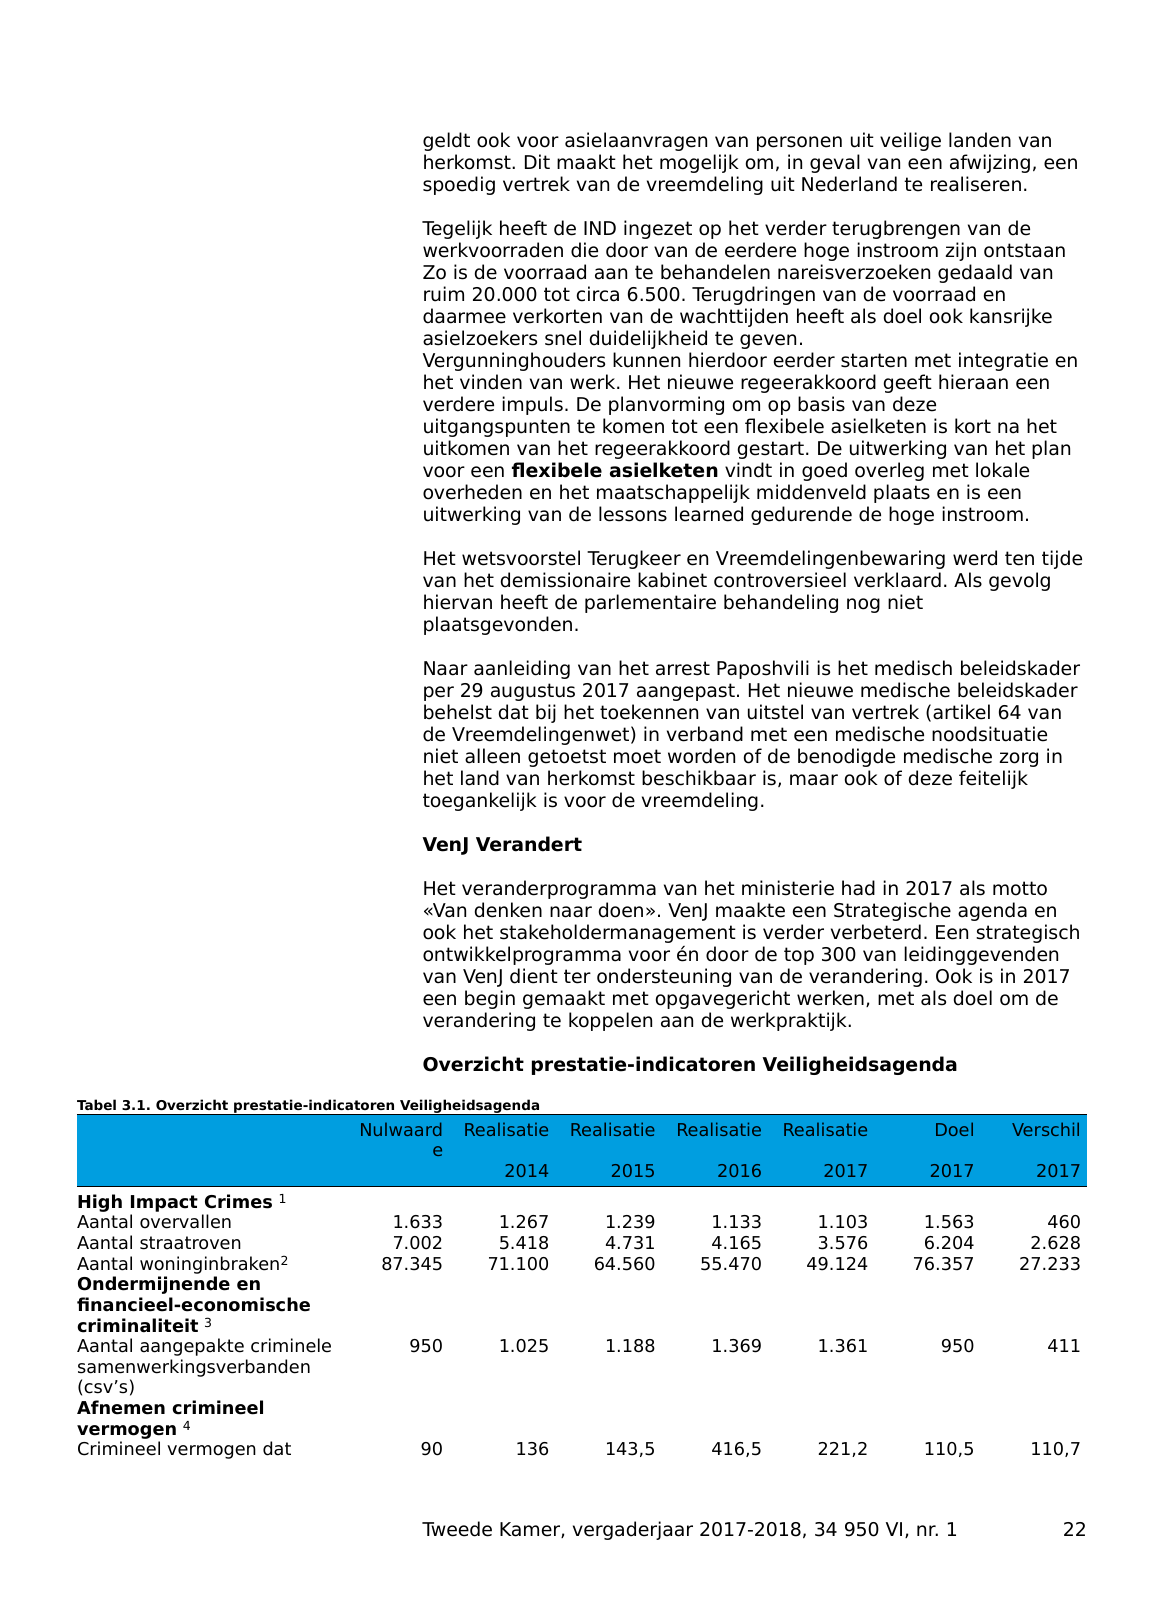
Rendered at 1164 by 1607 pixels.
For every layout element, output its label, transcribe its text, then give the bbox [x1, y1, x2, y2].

table_cell [77, 1161, 342, 1186]
table_header Tabel 3.1. Overzicht prestatie-indicatoren Veiligheidsagenda [77, 1098, 1087, 1114]
table_cell 1.369 [661, 1336, 768, 1398]
text Vergunninghouders kunnen hierdoor eerder starten met integratie en het vinden van werk. Het nieuwe regeerakkoord geeft hieraan een verdere impuls. De planvorming om op basis van deze uitgangspunten te komen tot een flexibele asielketen is kort na het uitkomen van het regeerakkoord gestart. De uitwerking van het plan voor een flexibele asielketen vindt in goed overleg met lokale overheden en het maatschappelijk middenveld plaats en is een uitwerking van de lessons learned gedurende de hoge instroom. [422, 350, 1087, 526]
table_cell Nulwaarde [343, 1115, 449, 1161]
table_cell Aantal straatroven [77, 1233, 342, 1254]
table_cell 221,2 [768, 1439, 874, 1460]
table_cell 143,5 [555, 1439, 661, 1460]
table_cell 1.025 [449, 1336, 555, 1398]
table_cell [980, 1274, 1087, 1336]
table_cell [555, 1274, 661, 1336]
table_cell 1.563 [874, 1213, 980, 1233]
table_cell Realisatie [555, 1115, 661, 1161]
table_cell 90 [343, 1439, 449, 1460]
subtitle Overzicht prestatie-indicatoren Veiligheidsagenda [422, 1054, 1087, 1076]
table_cell [343, 1187, 449, 1212]
table_cell Aantal woninginbraken2 [77, 1254, 342, 1274]
table_cell [343, 1274, 449, 1336]
table_cell [661, 1398, 768, 1439]
table_cell [449, 1187, 555, 1212]
table_cell 1.103 [768, 1213, 874, 1233]
table_cell 416,5 [661, 1439, 768, 1460]
table_cell [980, 1398, 1087, 1439]
text Het veranderprogramma van het ministerie had in 2017 als motto «Van denken naar doen». VenJ maakte een Strategische agenda en ook het stakeholdermanagement is verder verbeterd. Een strategisch ontwikkelprogramma voor én door de top 300 van leidinggevenden van VenJ dient ter ondersteuning van de verandering. Ook is in 2017 een begin gemaakt met opgavegericht werken, met als doel om de verandering te koppelen aan de werkpraktijk. [422, 878, 1087, 1032]
table_cell [768, 1398, 874, 1439]
subtitle VenJ Verandert [422, 834, 1087, 856]
table_cell 2015 [555, 1161, 661, 1186]
table_cell 4.731 [555, 1233, 661, 1254]
table_cell 1.239 [555, 1213, 661, 1233]
table_cell [980, 1187, 1087, 1212]
table_cell [449, 1274, 555, 1336]
table_cell [77, 1115, 342, 1161]
table_cell 1.361 [768, 1336, 874, 1398]
table_cell 110,5 [874, 1439, 980, 1460]
text Tegelijk heeft de IND ingezet op het verder terugbrengen van de werkvoorraden die door van de eerdere hoge instroom zijn ontstaan Zo is de voorraad aan te behandelen nareisverzoeken gedaald van ruim 20.000 tot circa 6.500. Terugdringen van de voorraad en daarmee verkorten van de wachttijden heeft als doel ook kansrijke asielzoekers snel duidelijkheid te geven. [422, 218, 1087, 350]
table_cell 2016 [661, 1161, 768, 1186]
table_cell 1.133 [661, 1213, 768, 1233]
table_cell [449, 1398, 555, 1439]
text Naar aanleiding van het arrest Paposhvili is het medisch beleidskader per 29 augustus 2017 aangepast. Het nieuwe medische beleidskader behelst dat bij het toekennen van uitstel van vertrek (artikel 64 van de Vreemdelingenwet) in verband met een medische noodsituatie niet alleen getoetst moet worden of de benodigde medische zorg in het land van herkomst beschikbaar is, maar ook of deze feitelijk toegankelijk is voor de vreemdeling. [422, 658, 1087, 812]
table_cell 136 [449, 1439, 555, 1460]
table_cell Aantal overvallen [77, 1213, 342, 1233]
table_cell [768, 1274, 874, 1336]
table_cell Ondermijnende en financieel-economische criminaliteit 3 [77, 1274, 342, 1336]
table_cell 71.100 [449, 1254, 555, 1274]
table_cell [874, 1274, 980, 1336]
table_cell 1.267 [449, 1213, 555, 1233]
table_cell 2017 [980, 1161, 1087, 1186]
table_cell Verschil [980, 1115, 1087, 1161]
table_cell 1.188 [555, 1336, 661, 1398]
table_cell 49.124 [768, 1254, 874, 1274]
table_cell 5.418 [449, 1233, 555, 1254]
table_cell 2.628 [980, 1233, 1087, 1254]
table_cell [555, 1398, 661, 1439]
table_cell High Impact Crimes 1 [77, 1187, 342, 1212]
table_cell 950 [343, 1336, 449, 1398]
table_cell Doel [874, 1115, 980, 1161]
table_cell Crimineel vermogen dat [77, 1439, 342, 1460]
table_cell 55.470 [661, 1254, 768, 1274]
table_cell 4.165 [661, 1233, 768, 1254]
table_cell 87.345 [343, 1254, 449, 1274]
table_cell 3.576 [768, 1233, 874, 1254]
table_cell [661, 1187, 768, 1212]
table_cell Aantal aangepakte criminele samenwerkingsverbanden (csv’s) [77, 1336, 342, 1398]
table_cell 2014 [449, 1161, 555, 1186]
table_cell [874, 1187, 980, 1212]
table_cell 460 [980, 1213, 1087, 1233]
table_cell 64.560 [555, 1254, 661, 1274]
table_cell 1.633 [343, 1213, 449, 1233]
table_cell 7.002 [343, 1233, 449, 1254]
table_cell 110,7 [980, 1439, 1087, 1460]
text geldt ook voor asielaanvragen van personen uit veilige landen van herkomst. Dit maakt het mogelijk om, in geval van een afwijzing, een spoedig vertrek van de vreemdeling uit Nederland te realiseren. [422, 130, 1087, 196]
table_cell 411 [980, 1336, 1087, 1398]
table_cell [343, 1398, 449, 1439]
table_cell 6.204 [874, 1233, 980, 1254]
table_cell 76.357 [874, 1254, 980, 1274]
text Het wetsvoorstel Terugkeer en Vreemdelingenbewaring werd ten tijde van het demissionaire kabinet controversieel verklaard. Als gevolg hiervan heeft de parlementaire behandeling nog niet plaatsgevonden. [422, 548, 1087, 636]
table_cell [768, 1187, 874, 1212]
table_cell Realisatie [449, 1115, 555, 1161]
table_cell [661, 1274, 768, 1336]
table_cell [555, 1187, 661, 1212]
table_cell 2017 [768, 1161, 874, 1186]
table_cell Afnemen crimineel vermogen 4 [77, 1398, 342, 1439]
table_cell 27.233 [980, 1254, 1087, 1274]
table_cell 2017 [874, 1161, 980, 1186]
table_cell 950 [874, 1336, 980, 1398]
table_cell Realisatie [661, 1115, 768, 1161]
table_cell Realisatie [768, 1115, 874, 1161]
table_cell [874, 1398, 980, 1439]
table_cell [343, 1161, 449, 1186]
